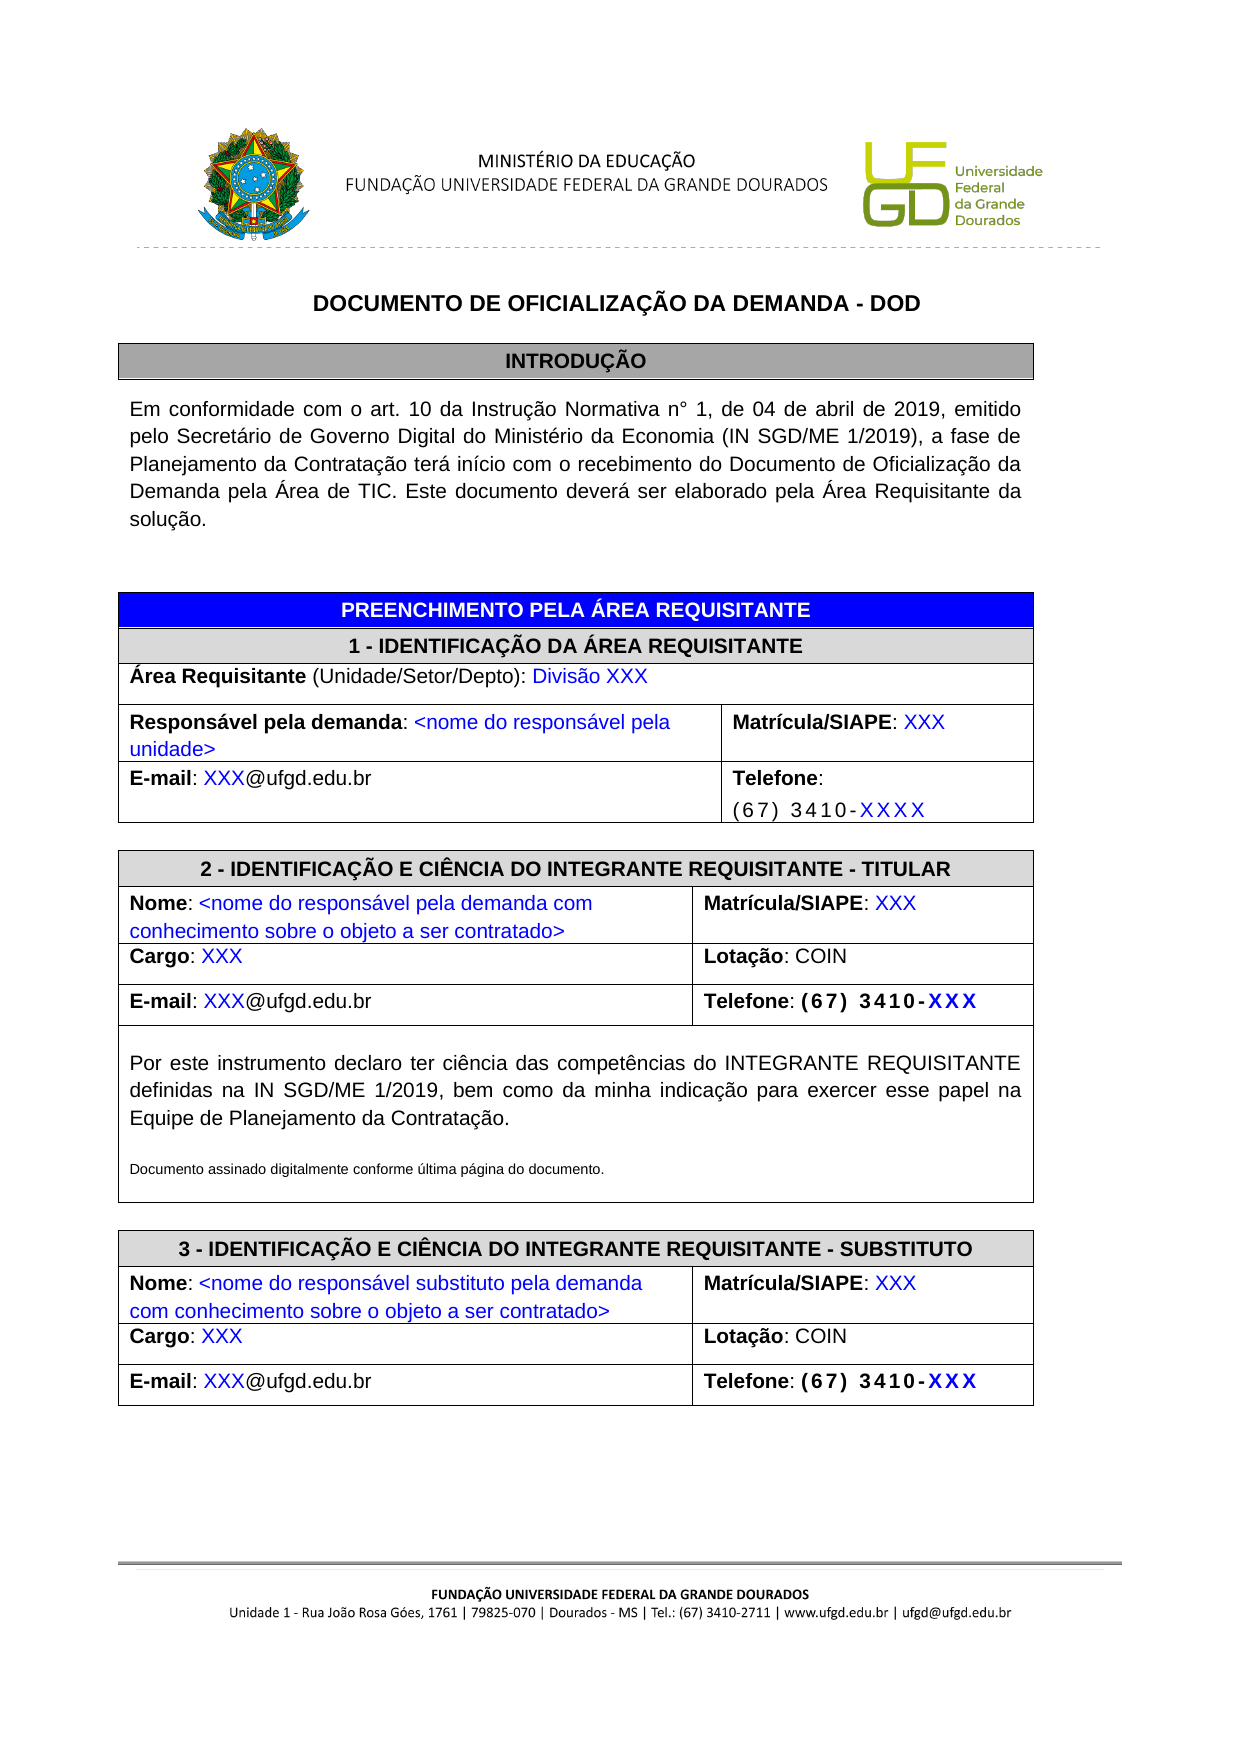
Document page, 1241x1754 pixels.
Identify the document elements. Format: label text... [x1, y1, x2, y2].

table_cell Matrícula/SIAPE: XXX [693, 1267, 1033, 1322]
picture [135, 1566, 1105, 1636]
table_header PREENCHIMENTO PELA ÁREA REQUISITANTE [119, 593, 1033, 627]
table_cell E-mail: XXX@ufgd.edu.br [119, 762, 721, 822]
table_cell Área Requisitante (Unidade/Setor/Depto): Divisão XXX [119, 664, 1033, 704]
table_cell Matrícula/SIAPE: XXX [722, 705, 1033, 761]
table_cell Telefone: (67) 3410-XXX [693, 1365, 1033, 1405]
table_cell Responsável pela demanda: <nome do responsável pela unidade> [119, 705, 721, 761]
table_cell E-mail: XXX@ufgd.edu.br [119, 1365, 692, 1405]
table_cell Cargo: XXX [119, 1324, 692, 1364]
table_header 2 - IDENTIFICAÇÃO E CIÊNCIA DO INTEGRANTE REQUISITANTE - TITULAR [119, 851, 1033, 886]
table_cell Lotação: COIN [693, 944, 1033, 984]
table_cell Telefone: (67) 3410-XXX [693, 985, 1033, 1025]
table_cell Nome: <nome do responsável substituto pela demanda com conhecimento sobre o objeto a ser contratado> [119, 1267, 692, 1322]
table_header 3 - IDENTIFICAÇÃO E CIÊNCIA DO INTEGRANTE REQUISITANTE - SUBSTITUTO [119, 1231, 1033, 1266]
table_cell E-mail: XXX@ufgd.edu.br [119, 985, 692, 1025]
table_cell Em conformidade com o art. 10 da Instrução Normativa n° 1, de 04 de abril de 2019, emitido pelo Secretário de Governo Digital do Ministério da Economia (IN SGD/ME 1/2019), a fase de Planejamento da Contratação terá início com o recebimento do Documento de Oficialização da Demanda pela Área de TIC. Este documento deverá ser elaborado pela Área Requisitante da solução. [118, 380, 1033, 548]
table_cell Cargo: XXX [119, 944, 692, 984]
picture [135, 118, 1105, 257]
table_cell Telefone: (67) 3410-XXXX [722, 762, 1033, 822]
table_cell Nome: <nome do responsável pela demanda com conhecimento sobre o objeto a ser contratado> [119, 887, 692, 942]
table_cell 1 - IDENTIFICAÇÃO DA ÁREA REQUISITANTE [119, 629, 1033, 663]
table_cell Matrícula/SIAPE: XXX [693, 887, 1033, 942]
table_header INTRODUÇÃO [119, 344, 1033, 378]
table_cell Lotação: COIN [693, 1324, 1033, 1364]
table_cell Por este instrumento declaro ter ciência das competências do INTEGRANTE REQUISITANTE definidas na IN SGD/ME 1/2019, bem como da minha indicação para exercer esse papel na Equipe de Planejamento da Contratação. Documento assinado digitalmente conforme última página do documento. [119, 1026, 1033, 1202]
